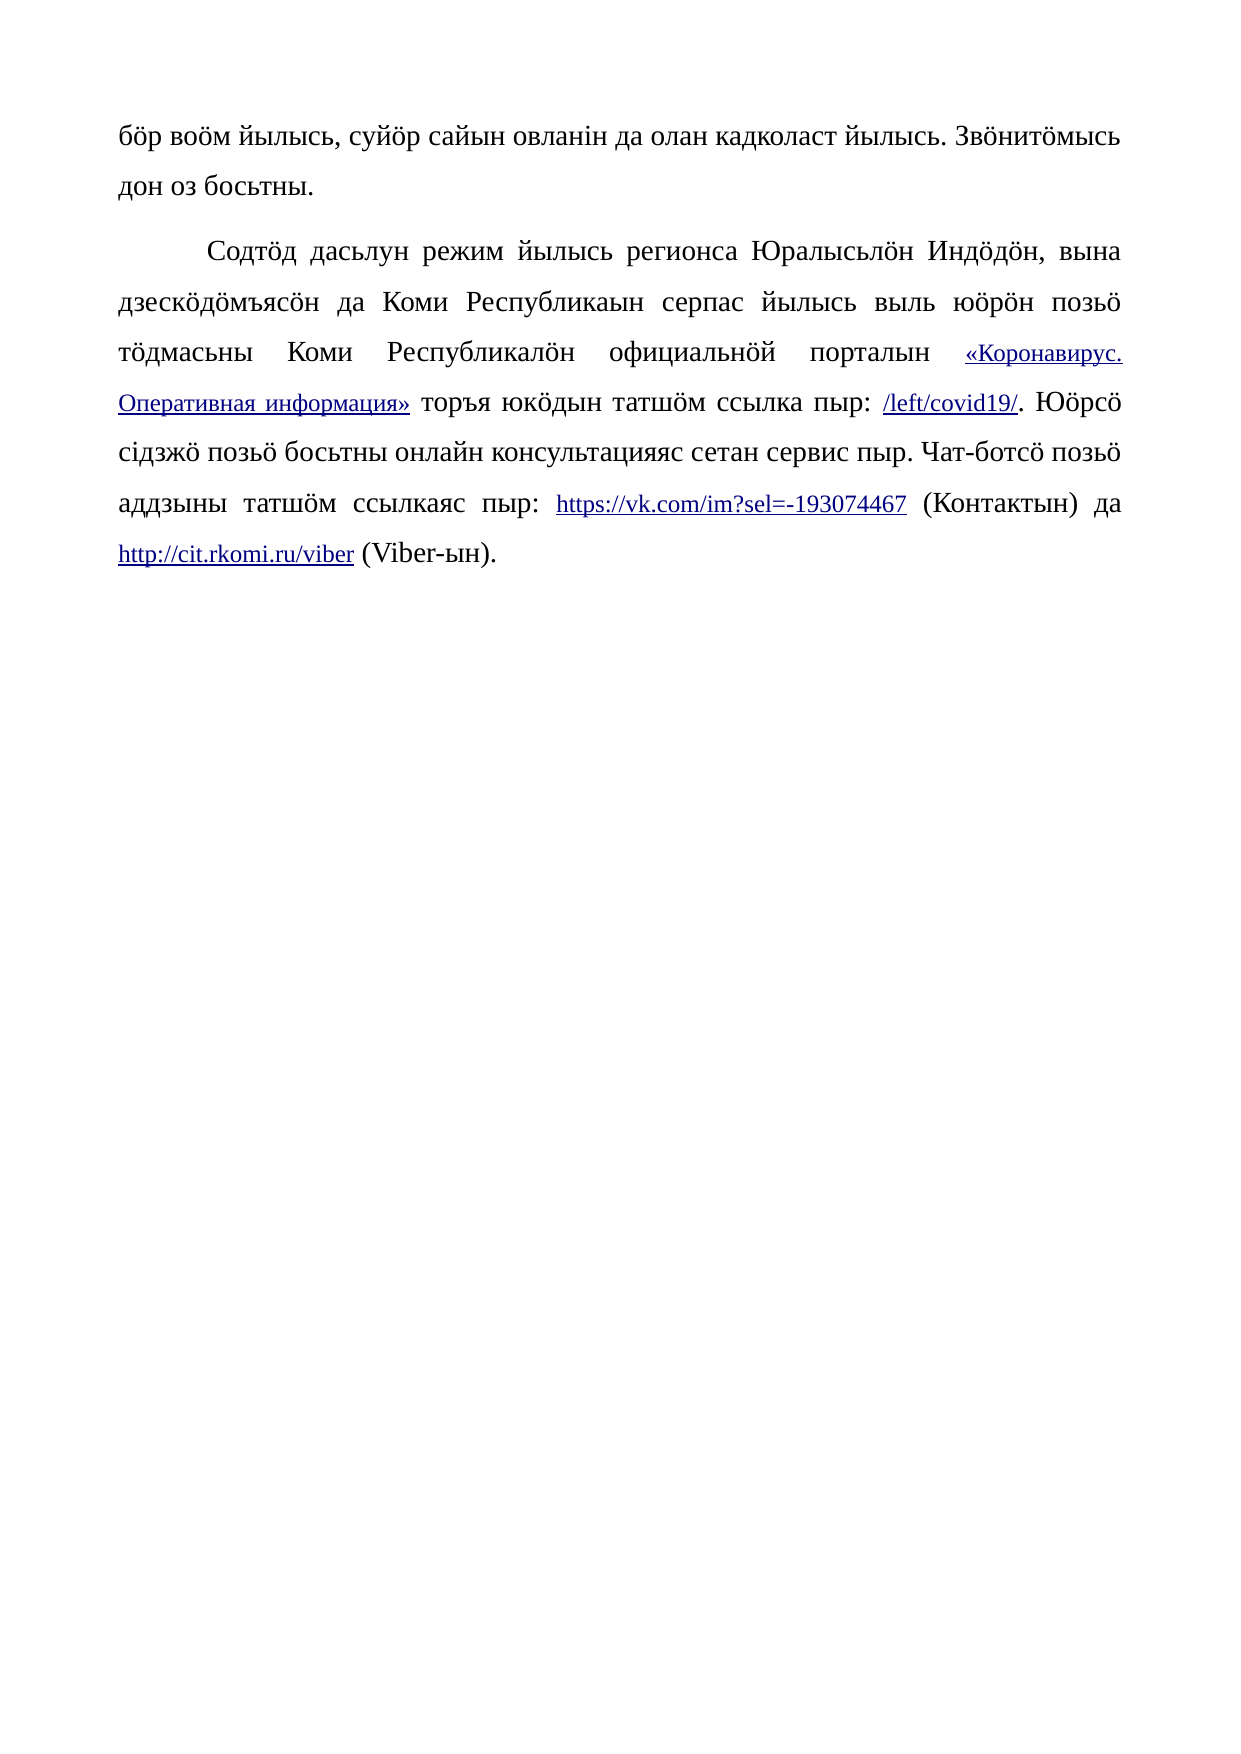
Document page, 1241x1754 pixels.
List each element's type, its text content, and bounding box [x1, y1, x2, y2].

text Содтӧд дасьлун режим йылысь регионса Юралысьлӧн Индӧдӧн, вына дзескӧдӧмъясӧн да Коми Республикаын серпас йылысь выль юӧрӧн позьӧ тӧдмасьны Коми Республикалӧн официальнӧй порталын «Коронавирус. Оперативная информация» торъя юкӧдын татшӧм ссылка пыр: /left/covid19/. Юӧрсӧ сідзжӧ позьӧ босьтны онлайн консультацияяс сетан сервис пыр. Чат-ботсӧ позьӧ аддзыны татшӧм ссылкаяс пыр: https://vk.com/im?sel=-193074467 (Контактын) да http://cit.rkomi.ru/viber (Viber-ын). [118, 233, 1122, 569]
text бӧр воӧм йылысь, суйӧр сайын овланін да олан кадколаст йылысь. Звӧнитӧмысь дон оз босьтны. [118, 118, 1122, 202]
